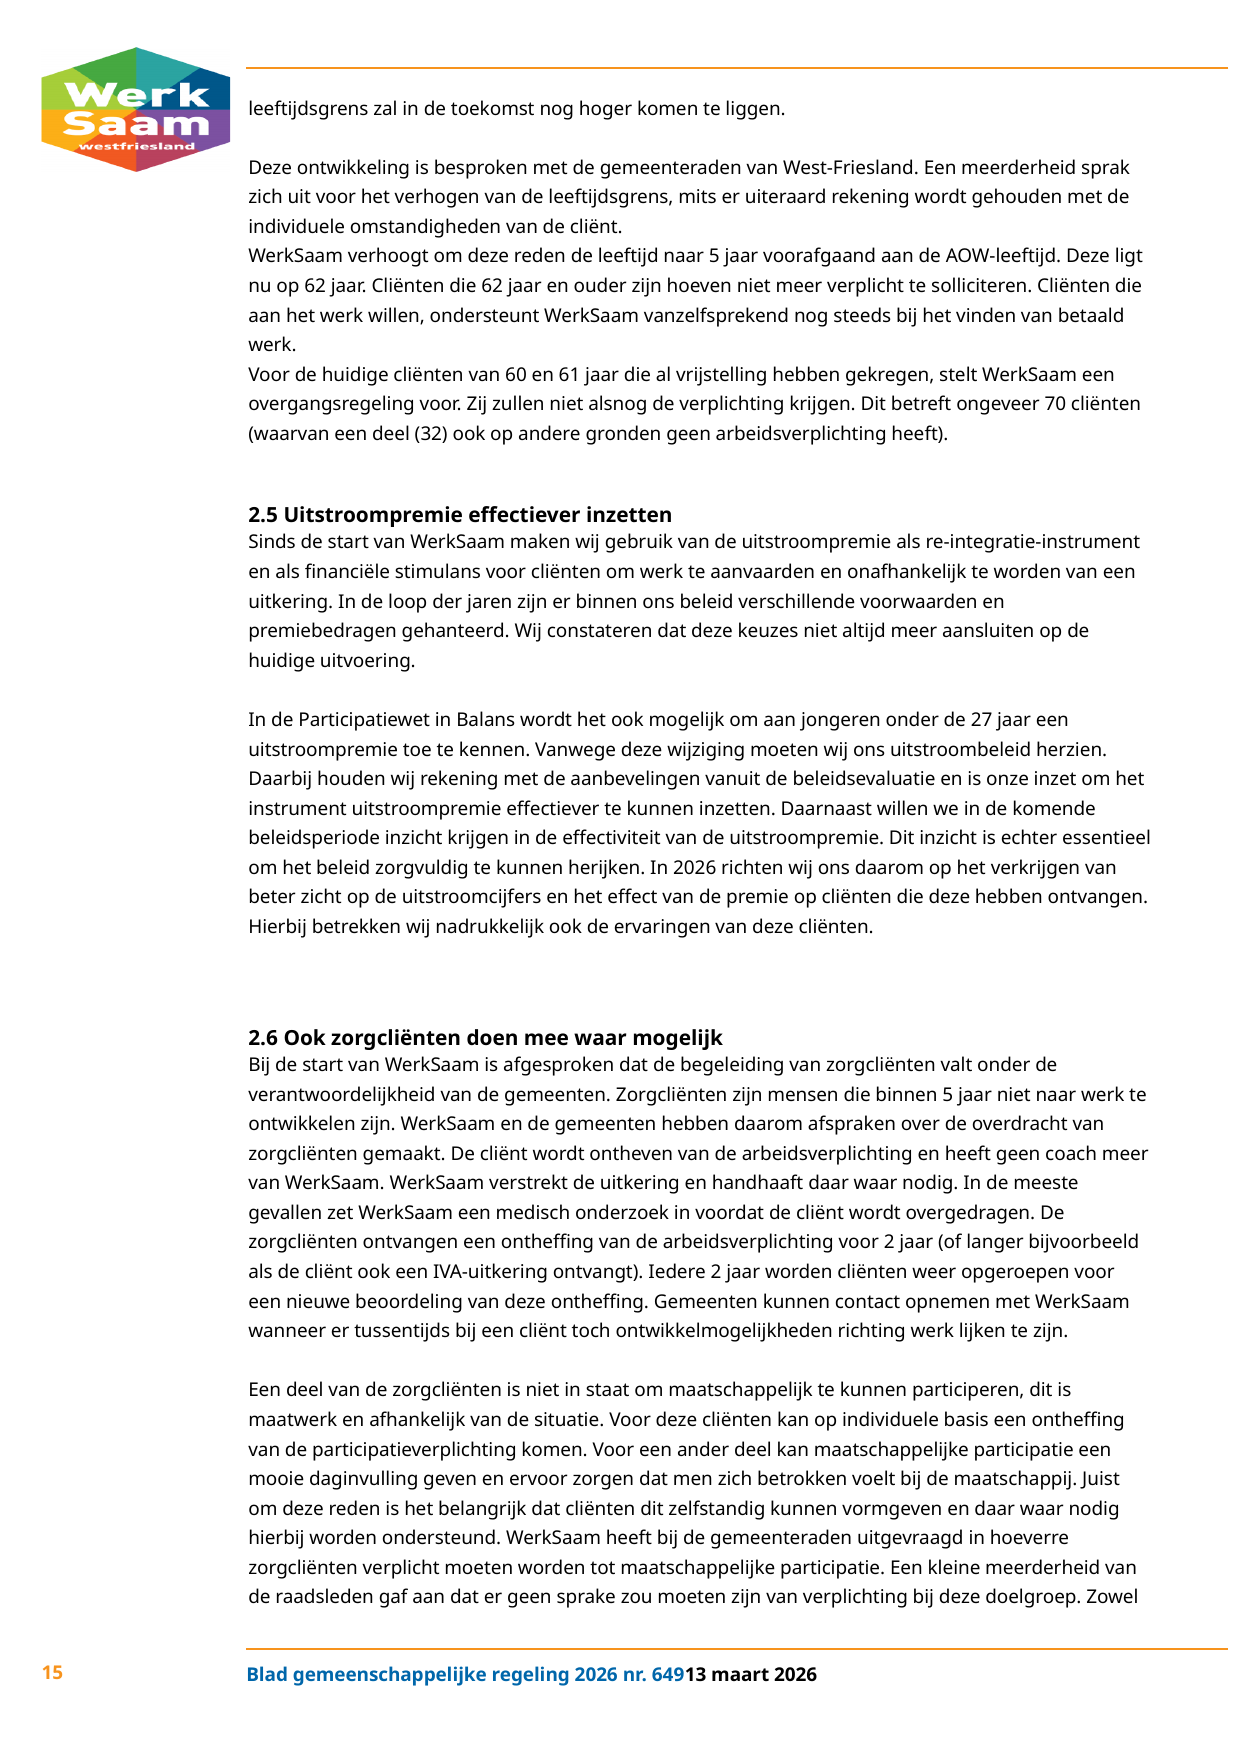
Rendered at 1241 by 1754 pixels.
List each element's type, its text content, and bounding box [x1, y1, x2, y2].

text 2.5 Uitstroompremie effectiever inzetten [248, 500, 1152, 529]
text Deze ontwikkeling is besproken met de gemeenteraden van West-Friesland. Een meerderheid sprak zich uit voor het verhogen van de leeftijdsgrens, mits er uiteraard rekening wordt gehouden met de individuele omstandigheden van de cliënt. [248, 154, 1152, 239]
text 2.6 Ook zorgcliënten doen mee waar mogelijk [248, 1023, 1152, 1051]
text Bij de start van WerkSaam is afgesproken dat de begeleiding van zorgcliënten valt onder de verantwoordelijkheid van de gemeenten. Zorgcliënten zijn mensen die binnen 5 jaar niet naar werk te ontwikkelen zijn. WerkSaam en de gemeenten hebben daarom afspraken over de overdracht van zorgcliënten gemaakt. De cliënt wordt ontheven van de arbeidsverplichting en heeft geen coach meer van WerkSaam. WerkSaam verstrekt de uitkering en handhaaft daar waar nodig. In de meeste gevallen zet WerkSaam een medisch onderzoek in voordat de cliënt wordt overgedragen. De zorgcliënten ontvangen een ontheffing van de arbeidsverplichting voor 2 jaar (of langer bijvoorbeeld als de cliënt ook een IVA-uitkering ontvangt). Iedere 2 jaar worden cliënten weer opgeroepen voor een nieuwe beoordeling van deze ontheffing. Gemeenten kunnen contact opnemen met WerkSaam wanneer er tussentijds bij een cliënt toch ontwikkelmogelijkheden richting werk lijken te zijn. [248, 1051, 1152, 1343]
text Voor de huidige cliënten van 60 en 61 jaar die al vrijstelling hebben gekregen, stelt WerkSaam een overgangsregeling voor. Zij zullen niet alsnog de verplichting krijgen. Dit betreft ongeveer 70 cliënten (waarvan een deel (32) ook op andere gronden geen arbeidsverplichting heeft). [248, 361, 1152, 446]
text WerkSaam verhoogt om deze reden de leeftijd naar 5 jaar voorafgaand aan de AOW-leeftijd. Deze ligt nu op 62 jaar. Cliënten die 62 jaar en ouder zijn hoeven niet meer verplicht te solliciteren. Cliënten die aan het werk willen, ondersteunt WerkSaam vanzelfsprekend nog steeds bij het vinden van betaald werk. [248, 243, 1152, 357]
text Sinds de start van WerkSaam maken wij gebruik van de uitstroompremie als re-integratie-instrument en als financiële stimulans voor cliënten om werk te aanvaarden en onafhankelijk te worden van een uitkering. In de loop der jaren zijn er binnen ons beleid verschillende voorwaarden en premiebedragen gehanteerd. Wij constateren dat deze keuzes niet altijd meer aansluiten op de huidige uitvoering. [248, 529, 1152, 673]
text leeftijdsgrens zal in de toekomst nog hoger komen te liggen. [248, 95, 1152, 121]
text Een deel van de zorgcliënten is niet in staat om maatschappelijk te kunnen participeren, dit is maatwerk en afhankelijk van de situatie. Voor deze cliënten kan op individuele basis een ontheffing van de participatieverplichting komen. Voor een ander deel kan maatschappelijke participatie een mooie daginvulling geven en ervoor zorgen dat men zich betrokken voelt bij de maatschappij. Juist om deze reden is het belangrijk dat cliënten dit zelfstandig kunnen vormgeven en daar waar nodig hierbij worden ondersteund. WerkSaam heeft bij de gemeenteraden uitgevraagd in hoeverre zorgcliënten verplicht moeten worden tot maatschappelijke participatie. Een kleine meerderheid van de raadsleden gaf aan dat er geen sprake zou moeten zijn van verplichting bij deze doelgroep. Zowel [248, 1377, 1152, 1609]
text In de Participatiewet in Balans wordt het ook mogelijk om aan jongeren onder de 27 jaar een uitstroompremie toe te kennen. Vanwege deze wijziging moeten wij ons uitstroombeleid herzien. Daarbij houden wij rekening met de aanbevelingen vanuit de beleidsevaluatie en is onze inzet om het instrument uitstroompremie effectiever te kunnen inzetten. Daarnaast willen we in de komende beleidsperiode inzicht krijgen in de effectiviteit van de uitstroompremie. Dit inzicht is echter essentieel om het beleid zorgvuldig te kunnen herijken. In 2026 richten wij ons daarom op het verkrijgen van beter zicht op de uitstroomcijfers en het effect van de premie op cliënten die deze hebben ontvangen. Hierbij betrekken wij nadrukkelijk ook de ervaringen van deze cliënten. [248, 706, 1152, 939]
picture [41, 47, 231, 172]
